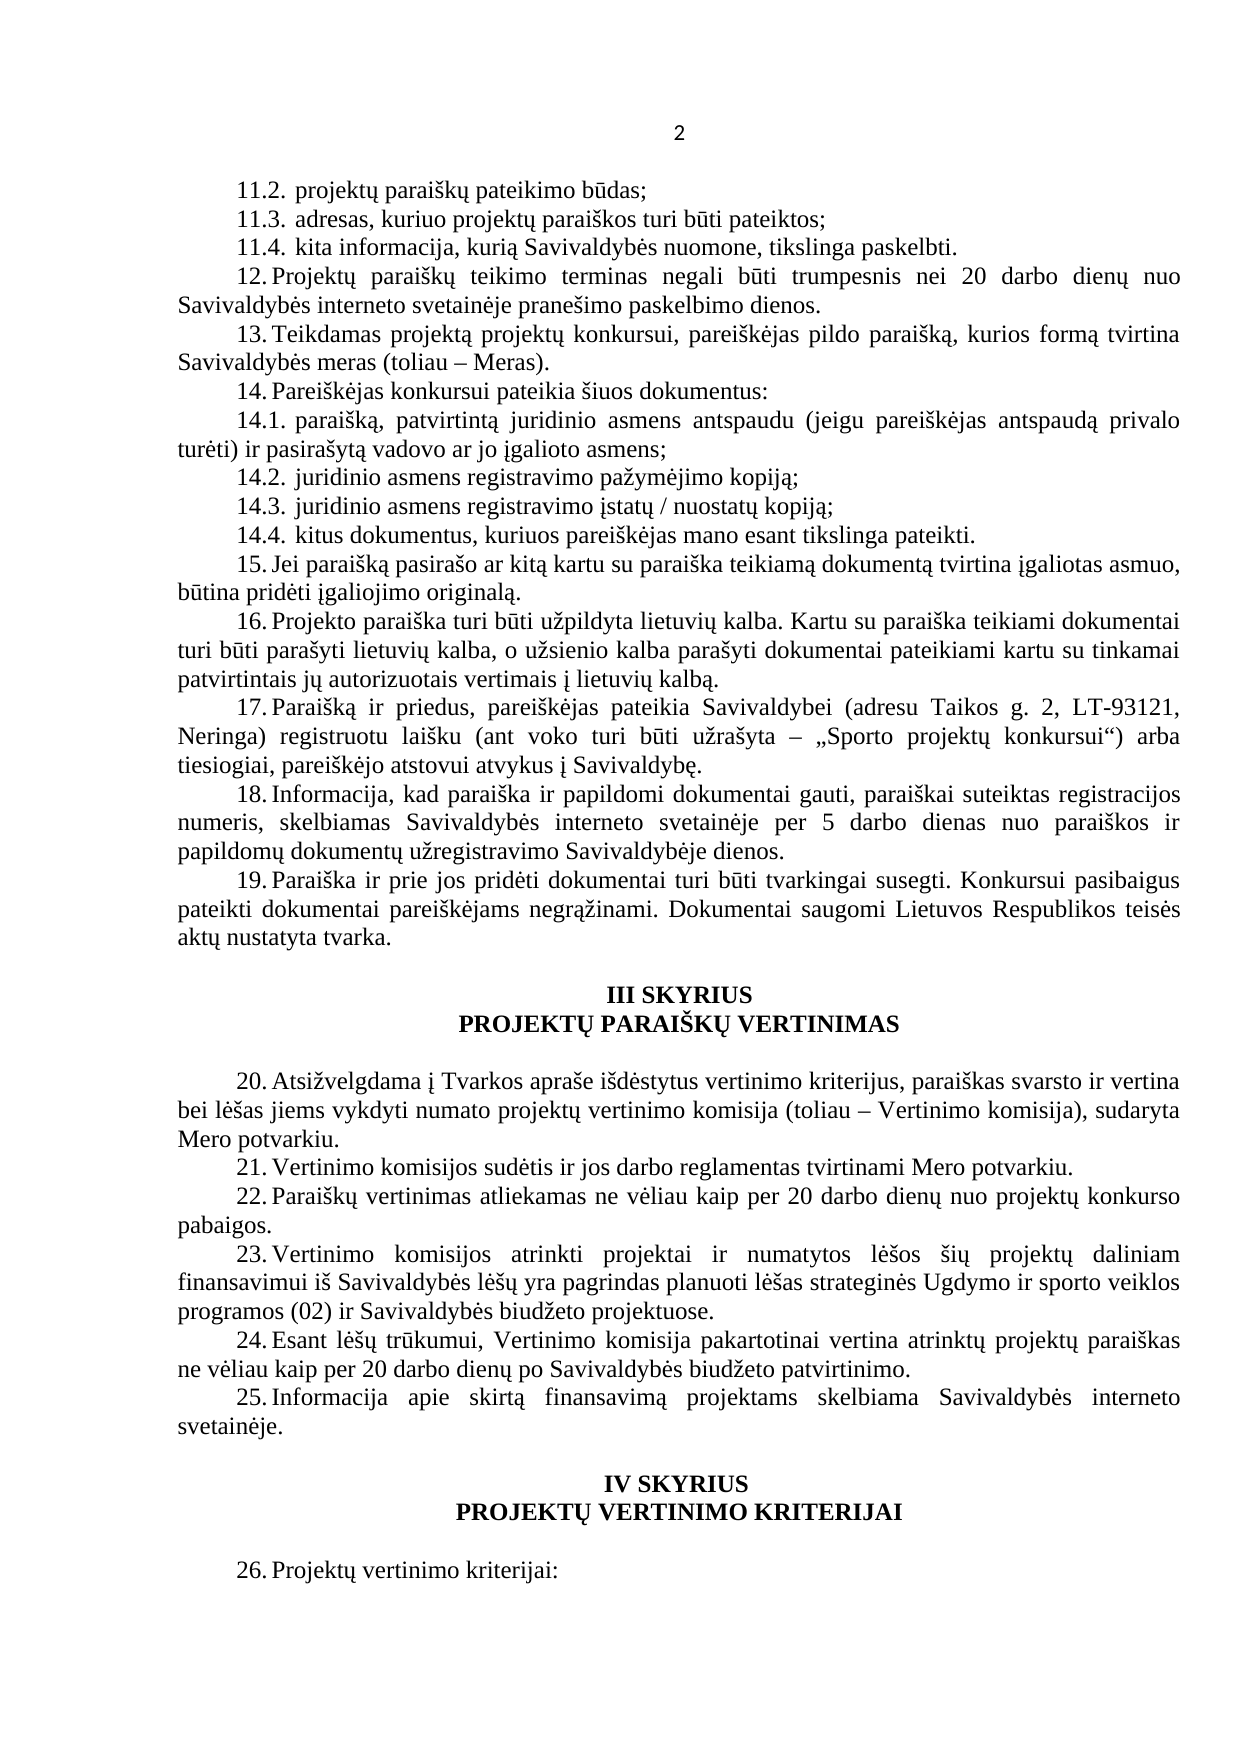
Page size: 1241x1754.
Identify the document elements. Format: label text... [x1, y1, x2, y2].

text 16. Projekto paraiška turi būti užpildyta lietuvių kalba. Kartu su paraiška teikiami dokumentai turi būti parašyti lietuvių kalba, o užsienio kalba parašyti dokumentai pateikiami kartu su tinkamai patvirtintais jų autorizuotais vertimais į lietuvių kalbą. [177, 606, 1181, 692]
text 23. Vertinimo komisijos atrinkti projektai ir numatytos lėšos šių projektų daliniam finansavimui iš Savivaldybės lėšų yra pagrindas planuoti lėšas strateginės Ugdymo ir sporto veiklos programos (02) ir Savivaldybės biudžeto projektuose. [177, 1239, 1181, 1325]
text PROJEKTŲ PARAIŠKŲ VERTINIMAS [177, 1009, 1181, 1037]
text 14.2. juridinio asmens registravimo pažymėjimo kopiją; [177, 462, 1181, 491]
text 14. Pareiškėjas konkursui pateikia šiuos dokumentus: [177, 376, 1181, 405]
text 24. Esant lėšų trūkumui, Vertinimo komisija pakartotinai vertina atrinktų projektų paraiškas ne vėliau kaip per 20 darbo dienų po Savivaldybės biudžeto patvirtinimo. [177, 1325, 1181, 1382]
text 21. Vertinimo komisijos sudėtis ir jos darbo reglamentas tvirtinami Mero potvarkiu. [177, 1152, 1181, 1181]
text 18. Informacija, kad paraiška ir papildomi dokumentai gauti, paraiškai suteiktas registracijos numeris, skelbiamas Savivaldybės interneto svetainėje per 5 darbo dienas nuo paraiškos ir papildomų dokumentų užregistravimo Savivaldybėje dienos. [177, 779, 1181, 865]
text 12. Projektų paraiškų teikimo terminas negali būti trumpesnis nei 20 darbo dienų nuo Savivaldybės interneto svetainėje pranešimo paskelbimo dienos. [177, 261, 1181, 319]
text 26. Projektų vertinimo kriterijai: [177, 1555, 1181, 1584]
text 20. Atsižvelgdama į Tvarkos apraše išdėstytus vertinimo kriterijus, paraiškas svarsto ir vertina bei lėšas jiems vykdyti numato projektų vertinimo komisija (toliau – Vertinimo komisija), sudaryta Mero potvarkiu. [177, 1066, 1181, 1152]
text 11.3. adresas, kuriuo projektų paraiškos turi būti pateiktos; [177, 204, 1181, 232]
text 11.4. kita informacija, kurią Savivaldybės nuomone, tikslinga paskelbti. [177, 232, 1181, 261]
text 25. Informacija apie skirtą finansavimą projektams skelbiama Savivaldybės interneto svetainėje. [177, 1382, 1181, 1440]
text IV SKYRIUS [177, 1469, 1181, 1497]
text 14.3. juridinio asmens registravimo įstatų / nuostatų kopiją; [177, 491, 1181, 520]
text 19. Paraiška ir prie jos pridėti dokumentai turi būti tvarkingai susegti. Konkursui pasibaigus pateikti dokumentai pareiškėjams negrąžinami. Dokumentai saugomi Lietuvos Respublikos teisės aktų nustatyta tvarka. [177, 865, 1181, 951]
text 11.2. projektų paraiškų pateikimo būdas; [177, 175, 1181, 204]
text 13. Teikdamas projektą projektų konkursui, pareiškėjas pildo paraišką, kurios formą tvirtina Savivaldybės meras (toliau – Meras). [177, 319, 1181, 376]
text 14.1. paraišką, patvirtintą juridinio asmens antspaudu (jeigu pareiškėjas antspaudą privalo turėti) ir pasirašytą vadovo ar jo įgalioto asmens; [177, 405, 1181, 462]
text 15. Jei paraišką pasirašo ar kitą kartu su paraiška teikiamą dokumentą tvirtina įgaliotas asmuo, būtina pridėti įgaliojimo originalą. [177, 549, 1181, 606]
text 22. Paraiškų vertinimas atliekamas ne vėliau kaip per 20 darbo dienų nuo projektų konkurso pabaigos. [177, 1181, 1181, 1239]
text PROJEKTŲ VERTINIMO KRITERIJAI [177, 1497, 1181, 1526]
text 14.4. kitus dokumentus, kuriuos pareiškėjas mano esant tikslinga pateikti. [177, 520, 1181, 549]
text 17. Paraišką ir priedus, pareiškėjas pateikia Savivaldybei (adresu Taikos g. 2, LT-93121, Neringa) registruotu laišku (ant voko turi būti užrašyta – „Sporto projektų konkursui“) arba tiesiogiai, pareiškėjo atstovui atvykus į Savivaldybę. [177, 692, 1181, 779]
text III SKYRIUS [177, 980, 1181, 1009]
